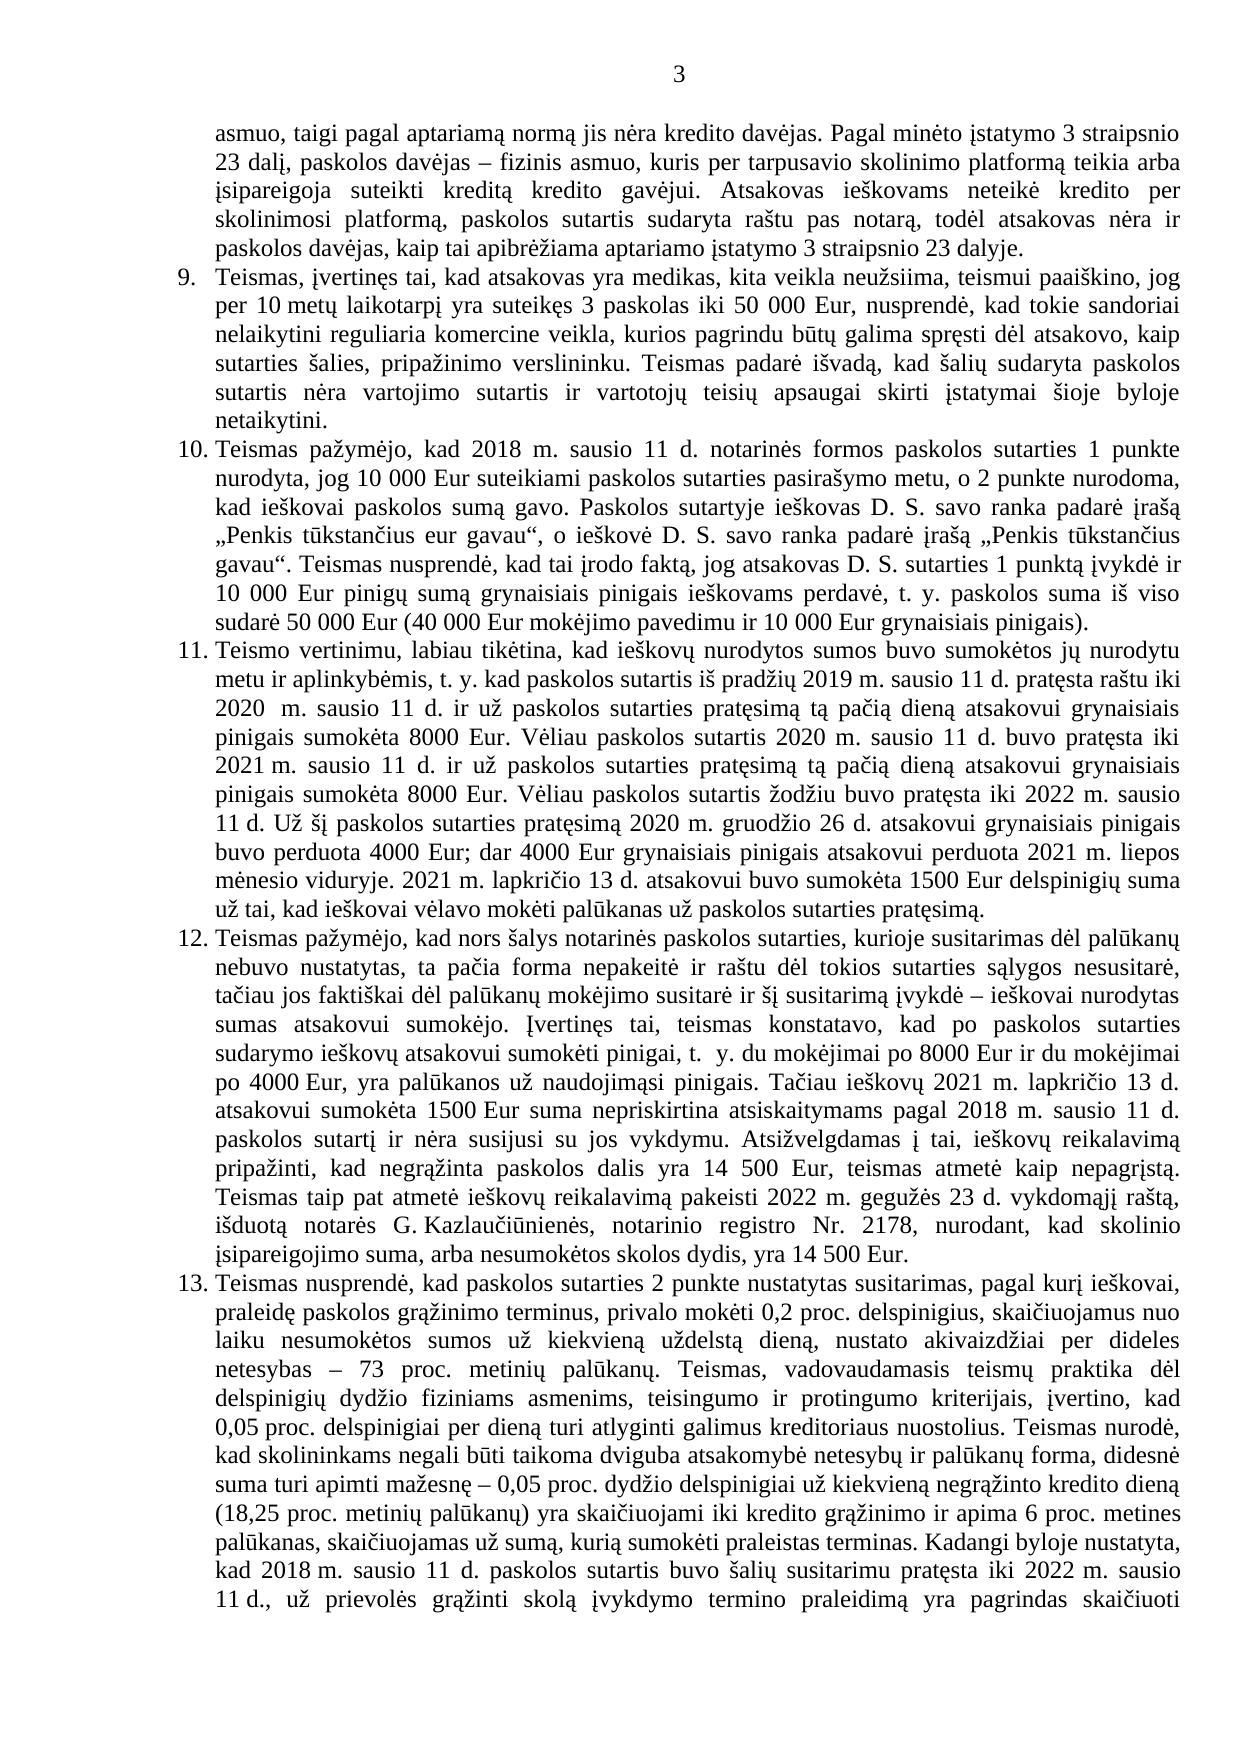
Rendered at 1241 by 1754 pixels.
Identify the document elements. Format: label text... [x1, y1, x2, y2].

text 12. Teismas pažymėjo, kad nors šalys notarinės paskolos sutarties, kurioje susitarimas dėl palūkanų nebuvo nustatytas, ta pačia forma nepakeitė ir raštu dėl tokios sutarties sąlygos nesusitarė, tačiau jos faktiškai dėl palūkanų mokėjimo susitarė ir šį susitarimą įvykdė – ieškovai nurodytas sumas atsakovui sumokėjo. Įvertinęs tai, teismas konstatavo, kad po paskolos sutarties sudarymo ieškovų atsakovui sumokėti pinigai, t. y. du mokėjimai po 8000 Eur ir du mokėjimai po 4000 Eur, yra palūkanos už naudojimąsi pinigais. Tačiau ieškovų 2021 m. lapkričio 13 d. atsakovui sumokėta 1500 Eur suma nepriskirtina atsiskaitymams pagal 2018 m. sausio 11 d. paskolos sutartį ir nėra susijusi su jos vykdymu. Atsižvelgdamas į tai, ieškovų reikalavimą pripažinti, kad negrąžinta paskolos dalis yra 14 500 Eur, teismas atmetė kaip nepagrįstą. Teismas taip pat atmetė ieškovų reikalavimą pakeisti 2022 m. gegužės 23 d. vykdomąjį raštą, išduotą notarės G. Kazlaučiūnienės, notarinio registro Nr. 2178, nurodant, kad skolinio įsipareigojimo suma, arba nesumokėtos skolos dydis, yra 14 500 Eur. [177, 923, 1181, 1268]
text 10. Teismas pažymėjo, kad 2018 m. sausio 11 d. notarinės formos paskolos sutarties 1 punkte nurodyta, jog 10 000 Eur suteikiami paskolos sutarties pasirašymo metu, o 2 punkte nurodoma, kad ieškovai paskolos sumą gavo. Paskolos sutartyje ieškovas D. S. savo ranka padarė įrašą „Penkis tūkstančius eur gavau“, o ieškovė D. S. savo ranka padarė įrašą „Penkis tūkstančius gavau“. Teismas nusprendė, kad tai įrodo faktą, jog atsakovas D. S. sutarties 1 punktą įvykdė ir 10 000 Eur pinigų sumą grynaisiais pinigais ieškovams perdavė, t. y. paskolos suma iš viso sudarė 50 000 Eur (40 000 Eur mokėjimo pavedimu ir 10 000 Eur grynaisiais pinigais). [177, 434, 1181, 636]
text asmuo, taigi pagal aptariamą normą jis nėra kredito davėjas. Pagal minėto įstatymo 3 straipsnio 23 dalį, paskolos davėjas – fizinis asmuo, kuris per tarpusavio skolinimo platformą teikia arba įsipareigoja suteikti kreditą kredito gavėjui. Atsakovas ieškovams neteikė kredito per skolinimosi platformą, paskolos sutartis sudaryta raštu pas notarą, todėl atsakovas nėra ir paskolos davėjas, kaip tai apibrėžiama aptariamo įstatymo 3 straipsnio 23 dalyje. [177, 118, 1181, 262]
text 9. Teismas, įvertinęs tai, kad atsakovas yra medikas, kita veikla neužsiima, teismui paaiškino, jog per 10 metų laikotarpį yra suteikęs 3 paskolas iki 50 000 Eur, nusprendė, kad tokie sandoriai nelaikytini reguliaria komercine veikla, kurios pagrindu būtų galima spręsti dėl atsakovo, kaip sutarties šalies, pripažinimo verslininku. Teismas padarė išvadą, kad šalių sudaryta paskolos sutartis nėra vartojimo sutartis ir vartotojų teisių apsaugai skirti įstatymai šioje byloje netaikytini. [177, 262, 1181, 434]
text 13. Teismas nusprendė, kad paskolos sutarties 2 punkte nustatytas susitarimas, pagal kurį ieškovai, praleidę paskolos grąžinimo terminus, privalo mokėti 0,2 proc. delspinigius, skaičiuojamus nuo laiku nesumokėtos sumos už kiekvieną uždelstą dieną, nustato akivaizdžiai per dideles netesybas – 73 proc. metinių palūkanų. Teismas, vadovaudamasis teismų praktika dėl delspinigių dydžio fiziniams asmenims, teisingumo ir protingumo kriterijais, įvertino, kad 0,05 proc. delspinigiai per dieną turi atlyginti galimus kreditoriaus nuostolius. Teismas nurodė, kad skolininkams negali būti taikoma dviguba atsakomybė netesybų ir palūkanų forma, didesnė suma turi apimti mažesnę – 0,05 proc. dydžio delspinigiai už kiekvieną negrąžinto kredito dieną (18,25 proc. metinių palūkanų) yra skaičiuojami iki kredito grąžinimo ir apima 6 proc. metines palūkanas, skaičiuojamas už sumą, kurią sumokėti praleistas terminas. Kadangi byloje nustatyta, kad 2018 m. sausio 11 d. paskolos sutartis buvo šalių susitarimu pratęsta iki 2022 m. sausio 11 d., už prievolės grąžinti skolą įvykdymo termino praleidimą yra pagrindas skaičiuoti [177, 1268, 1181, 1613]
text 11. Teismo vertinimu, labiau tikėtina, kad ieškovų nurodytos sumos buvo sumokėtos jų nurodytu metu ir aplinkybėmis, t. y. kad paskolos sutartis iš pradžių 2019 m. sausio 11 d. pratęsta raštu iki 2020 m. sausio 11 d. ir už paskolos sutarties pratęsimą tą pačią dieną atsakovui grynaisiais pinigais sumokėta 8000 Eur. Vėliau paskolos sutartis 2020 m. sausio 11 d. buvo pratęsta iki 2021 m. sausio 11 d. ir už paskolos sutarties pratęsimą tą pačią dieną atsakovui grynaisiais pinigais sumokėta 8000 Eur. Vėliau paskolos sutartis žodžiu buvo pratęsta iki 2022 m. sausio 11 d. Už šį paskolos sutarties pratęsimą 2020 m. gruodžio 26 d. atsakovui grynaisiais pinigais buvo perduota 4000 Eur; dar 4000 Eur grynaisiais pinigais atsakovui perduota 2021 m. liepos mėnesio viduryje. 2021 m. lapkričio 13 d. atsakovui buvo sumokėta 1500 Eur delspinigių suma už tai, kad ieškovai vėlavo mokėti palūkanas už paskolos sutarties pratęsimą. [177, 636, 1181, 923]
